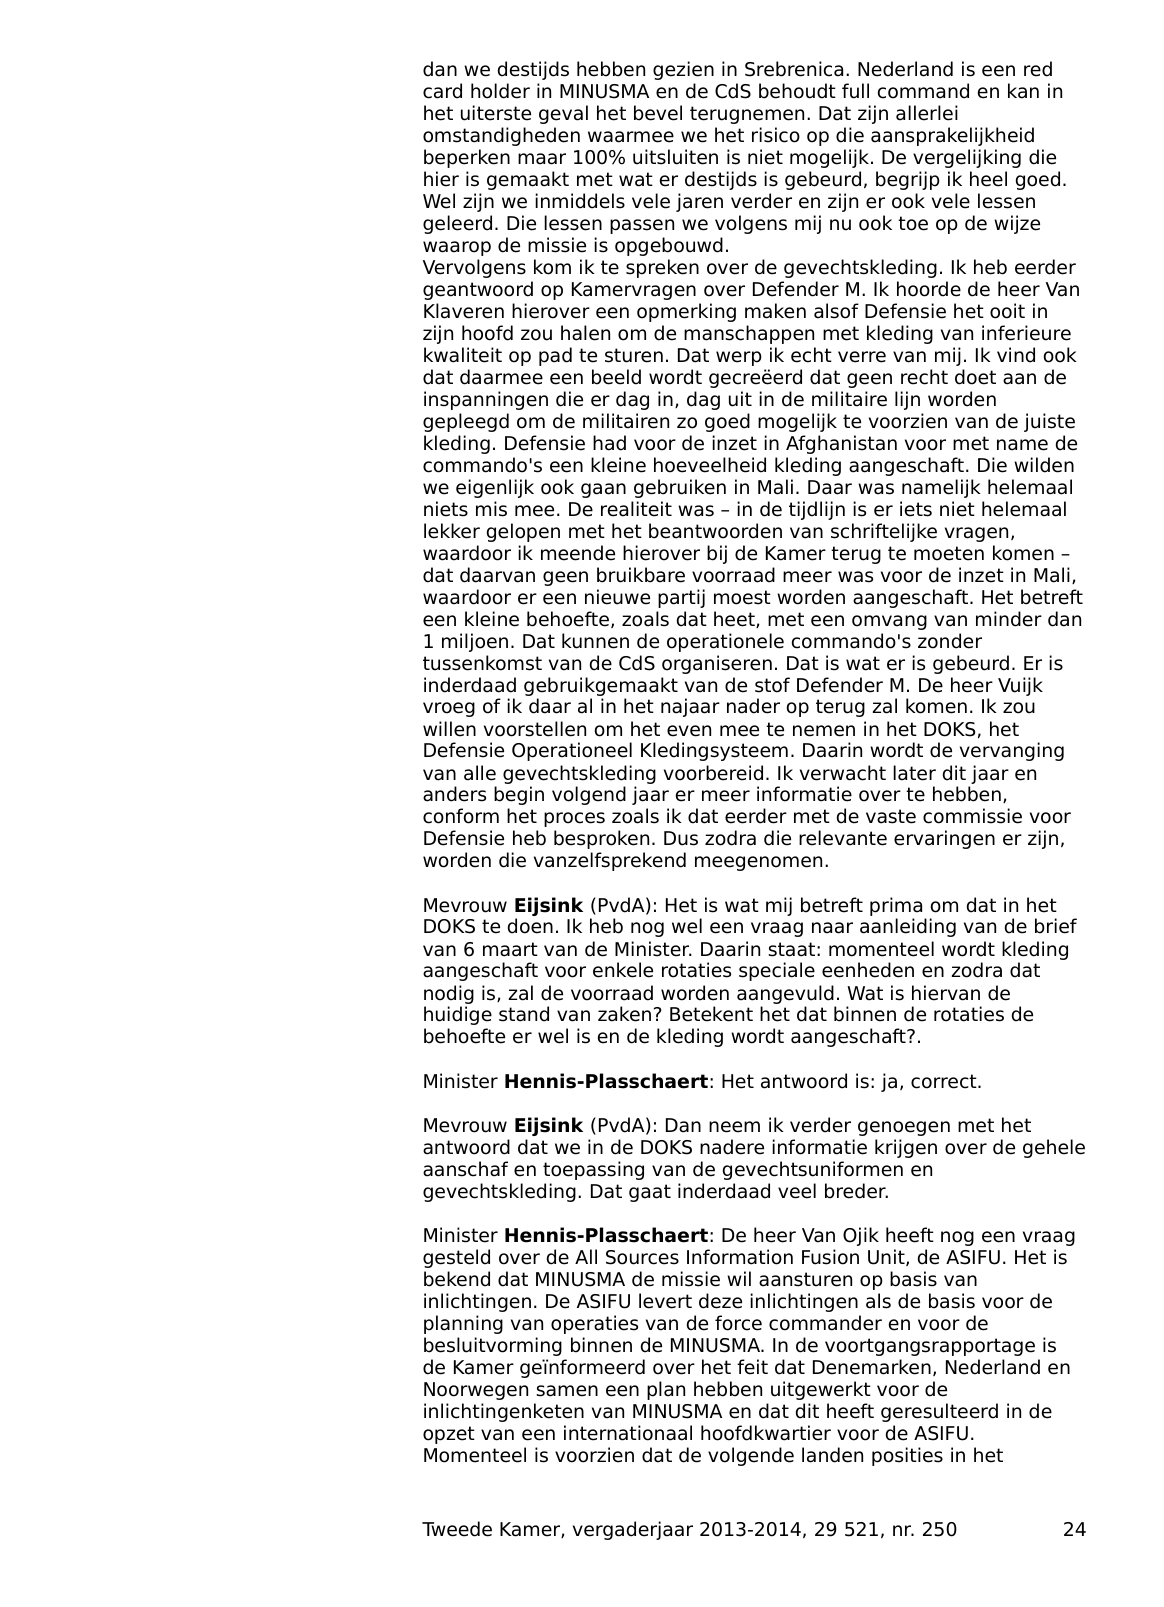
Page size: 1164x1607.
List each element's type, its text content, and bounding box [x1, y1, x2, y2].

text Minister Hennis-Plasschaert: Het antwoord is: ja, correct. [422, 1071, 1087, 1092]
text dan we destijds hebben gezien in Srebrenica. Nederland is een red card holder in MINUSMA en de CdS behoudt full command en kan in het uiterste geval het bevel terugnemen. Dat zijn allerlei omstandigheden waarmee we het risico op die aansprakelijkheid beperken maar 100% uitsluiten is niet mogelijk. De vergelijking die hier is gemaakt met wat er destijds is gebeurd, begrijp ik heel goed. Wel zijn we inmiddels vele jaren verder en zijn er ook vele lessen geleerd. Die lessen passen we volgens mij nu ook toe op de wijze waarop de missie is opgebouwd. [422, 59, 1087, 257]
text Minister Hennis-Plasschaert: De heer Van Ojik heeft nog een vraag gesteld over de All Sources Information Fusion Unit, de ASIFU. Het is bekend dat MINUSMA de missie wil aansturen op basis van inlichtingen. De ASIFU levert deze inlichtingen als de basis voor de planning van operaties van de force commander en voor de besluitvorming binnen de MINUSMA. In de voortgangsrapportage is de Kamer geïnformeerd over het feit dat Denemarken, Nederland en Noorwegen samen een plan hebben uitgewerkt voor de inlichtingenketen van MINUSMA en dat dit heeft geresulteerd in de opzet van een internationaal hoofdkwartier voor de ASIFU. Momenteel is voorzien dat de volgende landen posities in het [422, 1225, 1087, 1467]
text Mevrouw Eijsink (PvdA): Het is wat mij betreft prima om dat in het DOKS te doen. Ik heb nog wel een vraag naar aanleiding van de brief van 6 maart van de Minister. Daarin staat: momenteel wordt kleding aangeschaft voor enkele rotaties speciale eenheden en zodra dat nodig is, zal de voorraad worden aangevuld. Wat is hiervan de huidige stand van zaken? Betekent het dat binnen de rotaties de behoefte er wel is en de kleding wordt aangeschaft?. [422, 894, 1087, 1048]
text Mevrouw Eijsink (PvdA): Dan neem ik verder genoegen met het antwoord dat we in de DOKS nadere informatie krijgen over de gehele aanschaf en toepassing van de gevechtsuniformen en gevechtskleding. Dat gaat inderdaad veel breder. [422, 1115, 1087, 1203]
text Vervolgens kom ik te spreken over de gevechtskleding. Ik heb eerder geantwoord op Kamervragen over Defender M. Ik hoorde de heer Van Klaveren hierover een opmerking maken alsof Defensie het ooit in zijn hoofd zou halen om de manschappen met kleding van inferieure kwaliteit op pad te sturen. Dat werp ik echt verre van mij. Ik vind ook dat daarmee een beeld wordt gecreëerd dat geen recht doet aan de inspanningen die er dag in, dag uit in de militaire lijn worden gepleegd om de militairen zo goed mogelijk te voorzien van de juiste kleding. Defensie had voor de inzet in Afghanistan voor met name de commando's een kleine hoeveelheid kleding aangeschaft. Die wilden we eigenlijk ook gaan gebruiken in Mali. Daar was namelijk helemaal niets mis mee. De realiteit was – in de tijdlijn is er iets niet helemaal lekker gelopen met het beantwoorden van schriftelijke vragen, waardoor ik meende hierover bij de Kamer terug te moeten komen – dat daarvan geen bruikbare voorraad meer was voor de inzet in Mali, waardoor er een nieuwe partij moest worden aangeschaft. Het betreft een kleine behoefte, zoals dat heet, met een omvang van minder dan 1 miljoen. Dat kunnen de operationele commando's zonder tussenkomst van de CdS organiseren. Dat is wat er is gebeurd. Er is inderdaad gebruikgemaakt van de stof Defender M. De heer Vuijk vroeg of ik daar al in het najaar nader op terug zal komen. Ik zou willen voorstellen om het even mee te nemen in het DOKS, het Defensie Operationeel Kledingsysteem. Daarin wordt de vervanging van alle gevechtskleding voorbereid. Ik verwacht later dit jaar en anders begin volgend jaar er meer informatie over te hebben, conform het proces zoals ik dat eerder met de vaste commissie voor Defensie heb besproken. Dus zodra die relevante ervaringen er zijn, worden die vanzelfsprekend meegenomen. [422, 257, 1087, 872]
